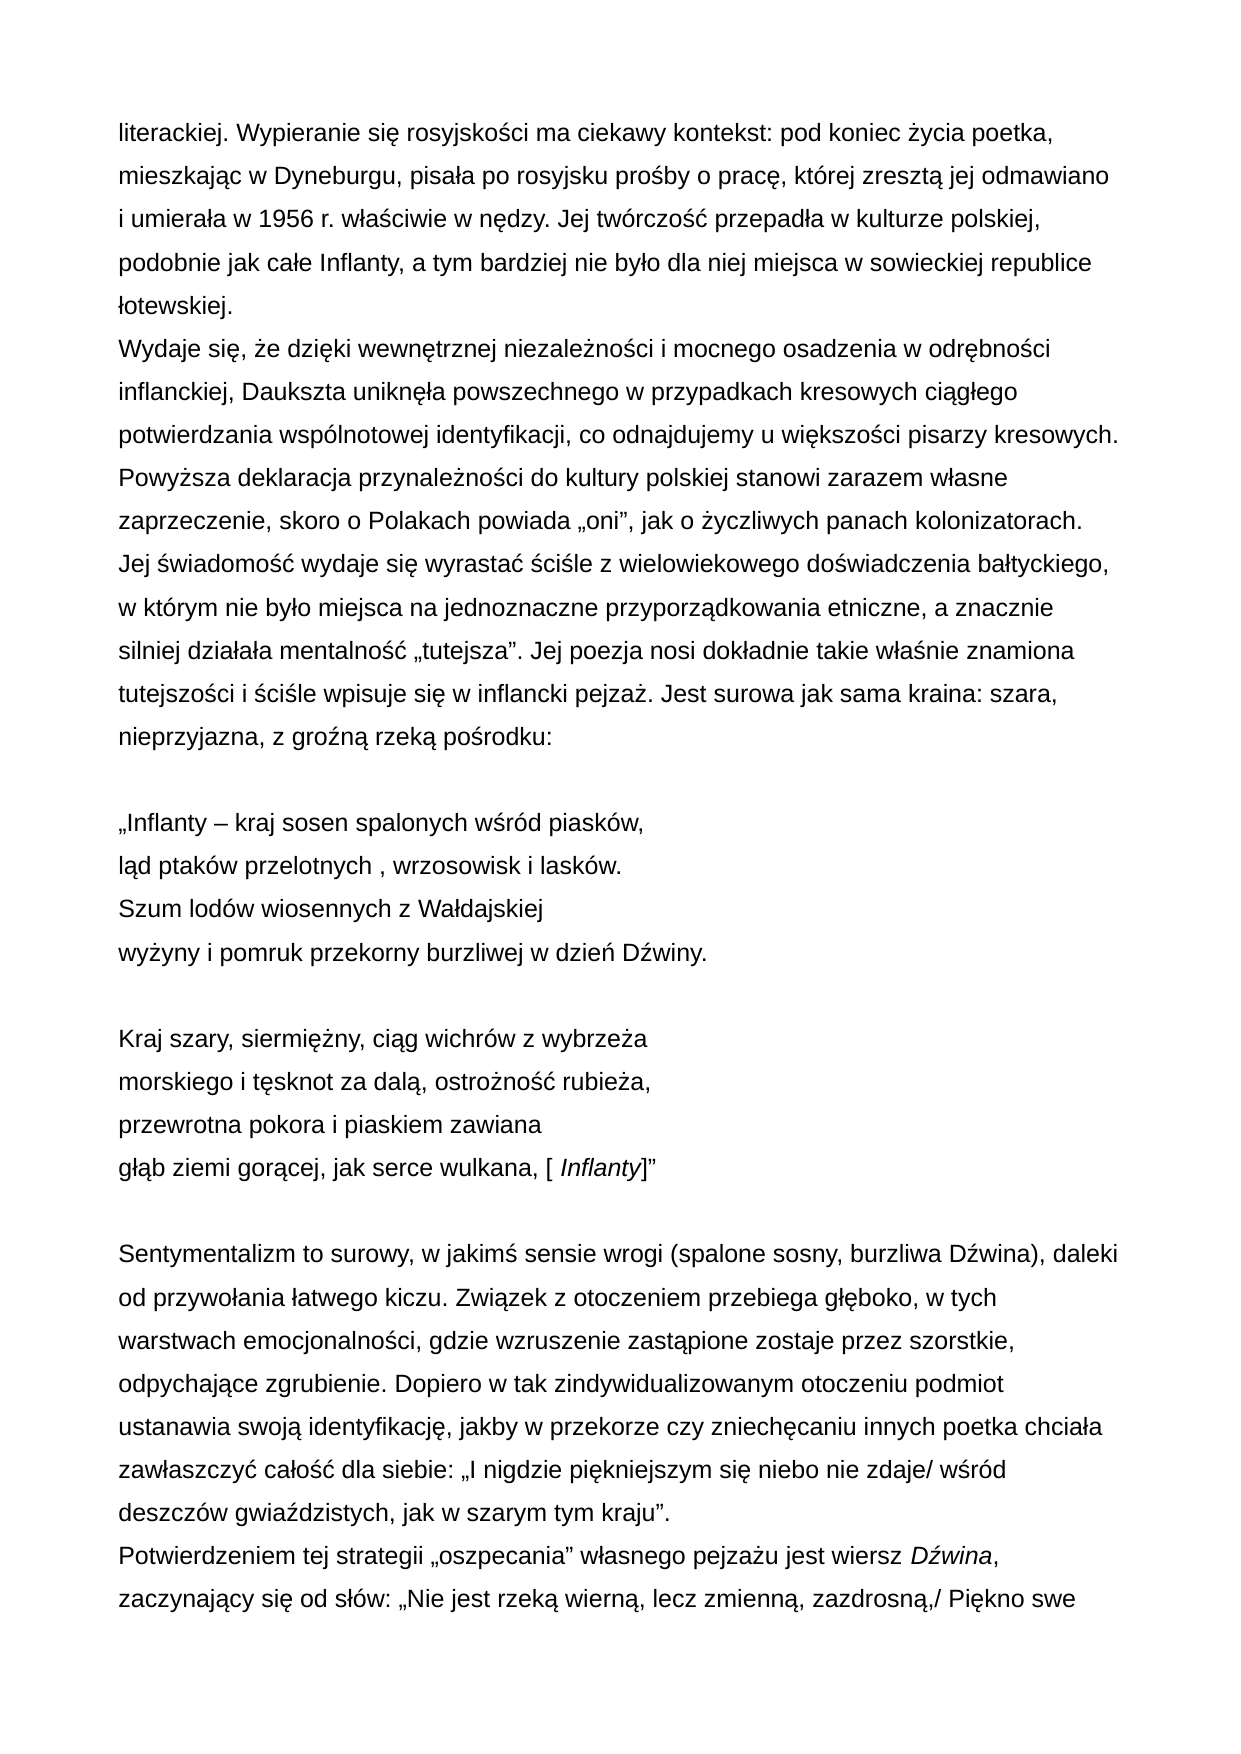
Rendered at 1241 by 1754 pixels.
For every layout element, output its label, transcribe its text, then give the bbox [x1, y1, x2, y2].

text przewrotna pokora i piaskiem zawiana [118, 1110, 1122, 1139]
text „Inflanty – kraj sosen spalonych wśród piasków, [118, 808, 1122, 837]
text morskiego i tęsknot za dalą, ostrożność rubieża, [118, 1067, 1122, 1096]
text Potwierdzeniem tej strategii „oszpecania” własnego pejzażu jest wiersz Dźwina, zaczynający się od słów: „Nie jest rzeką wierną, lecz zmienną, zazdrosną,/ Piękno swe [118, 1541, 1122, 1613]
text głąb ziemi gorącej, jak serce wulkana, [ Inflanty]” [118, 1153, 1122, 1182]
text ląd ptaków przelotnych , wrzosowisk i lasków. [118, 851, 1122, 880]
text Wydaje się, że dzięki wewnętrznej niezależności i mocnego osadzenia w odrębności inflanckiej, Daukszta uniknęła powszechnego w przypadkach kresowych ciągłego potwierdzania wspólnotowej identyfikacji, co odnajdujemy u większości pisarzy kresowych. Powyższa deklaracja przynależności do kultury polskiej stanowi zarazem własne zaprzeczenie, skoro o Polakach powiada „oni”, jak o życzliwych panach kolonizatorach. Jej świadomość wydaje się wyrastać ściśle z wielowiekowego doświadczenia bałtyckiego, w którym nie było miejsca na jednoznaczne przyporządkowania etniczne, a znacznie silniej działała mentalność „tutejsza”. Jej poezja nosi dokładnie takie właśnie znamiona tutejszości i ściśle wpisuje się w inflancki pejzaż. Jest surowa jak sama kraina: szara, nieprzyjazna, z groźną rzeką pośrodku: [118, 334, 1122, 751]
text Sentymentalizm to surowy, w jakimś sensie wrogi (spalone sosny, burzliwa Dźwina), daleki od przywołania łatwego kiczu. Związek z otoczeniem przebiega głęboko, w tych warstwach emocjonalności, gdzie wzruszenie zastąpione zostaje przez szorstkie, odpychające zgrubienie. Dopiero w tak zindywidualizowanym otoczeniu podmiot ustanawia swoją identyfikację, jakby w przekorze czy zniechęcaniu innych poetka chciała zawłaszczyć całość dla siebie: „I nigdzie piękniejszym się niebo nie zdaje/ wśród deszczów gwiaździstych, jak w szarym tym kraju”. [118, 1239, 1122, 1527]
text literackiej. Wypieranie się rosyjskości ma ciekawy kontekst: pod koniec życia poetka, mieszkając w Dyneburgu, pisała po rosyjsku prośby o pracę, której zresztą jej odmawiano i umierała w 1956 r. właściwie w nędzy. Jej twórczość przepadła w kulturze polskiej, podobnie jak całe Inflanty, a tym bardziej nie było dla niej miejsca w sowieckiej republice łotewskiej. [118, 118, 1122, 319]
text wyżyny i pomruk przekorny burzliwej w dzień Dźwiny. [118, 937, 1122, 966]
text Kraj szary, siermiężny, ciąg wichrów z wybrzeża [118, 1024, 1122, 1052]
text Szum lodów wiosennych z Wałdajskiej [118, 894, 1122, 923]
